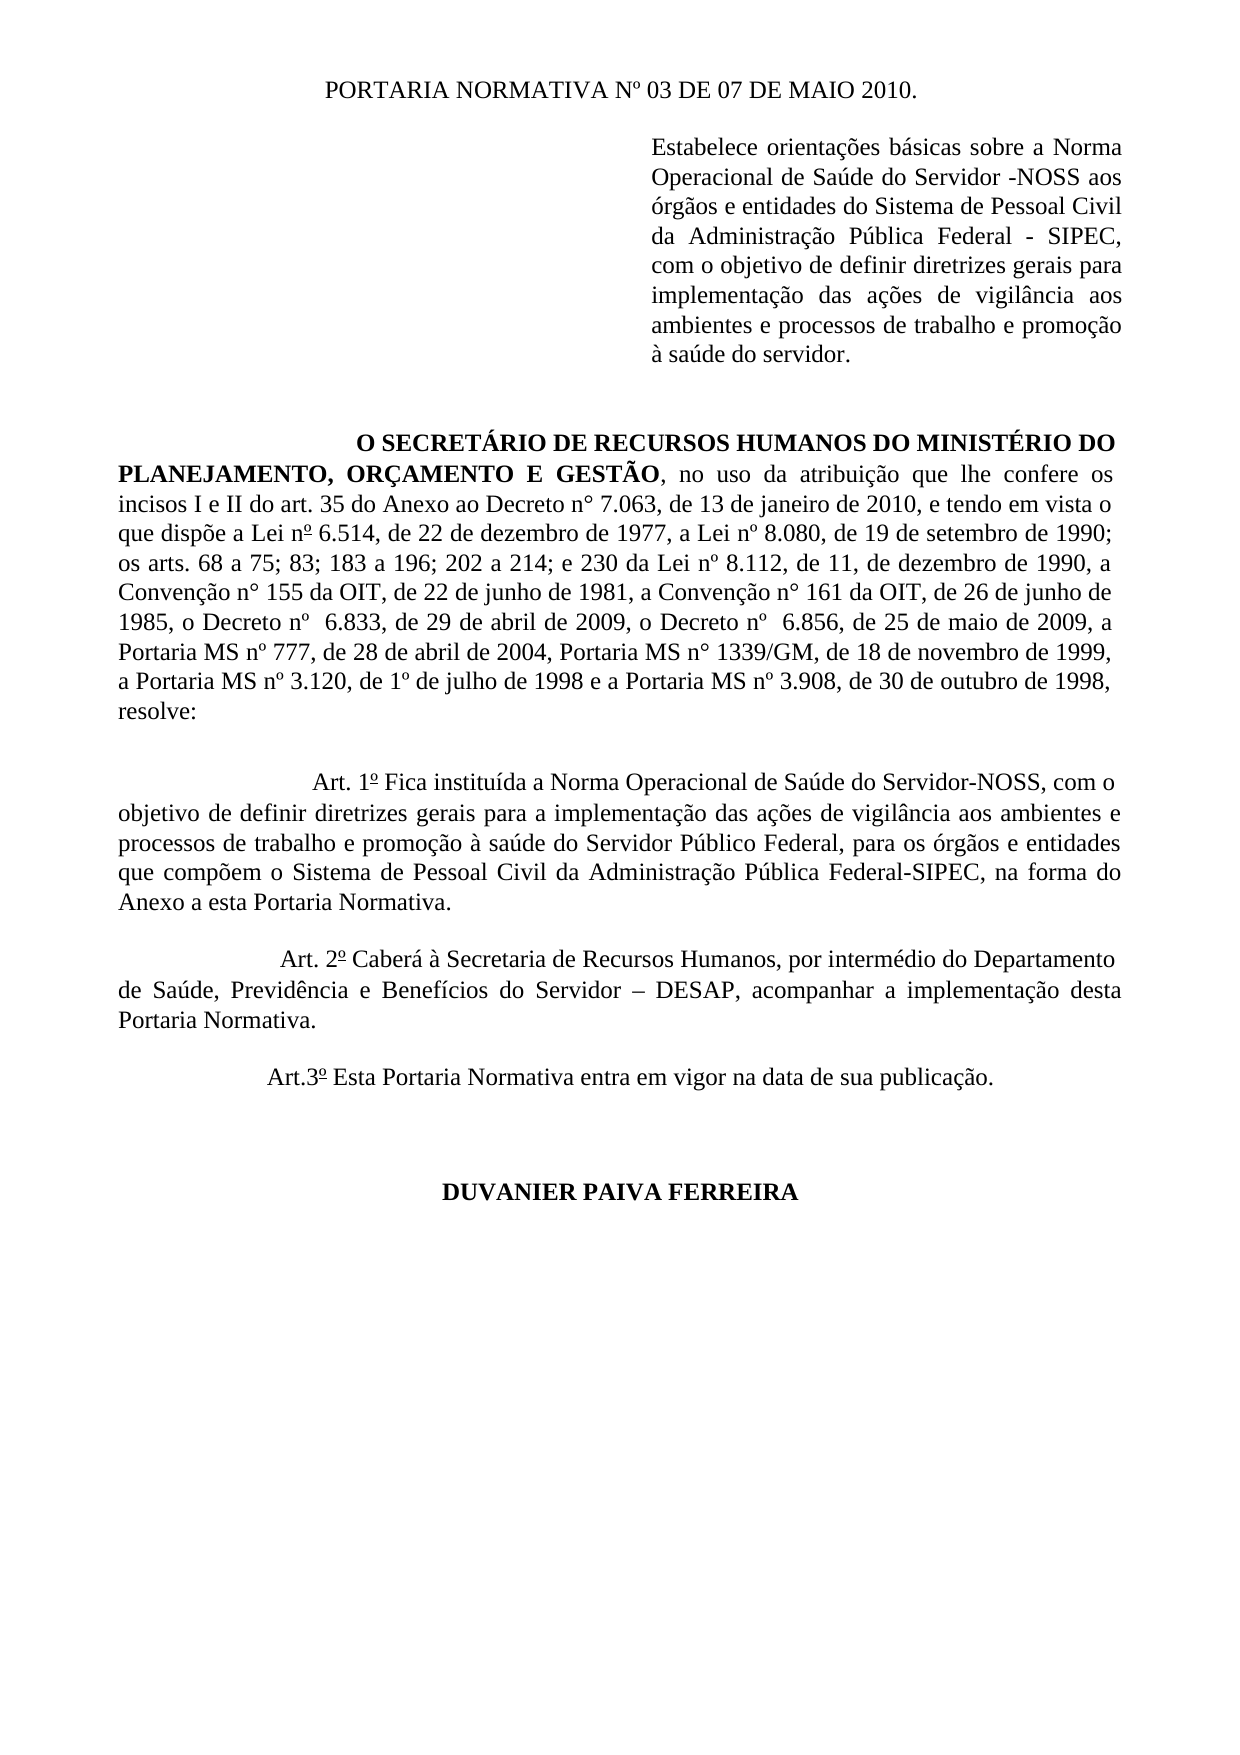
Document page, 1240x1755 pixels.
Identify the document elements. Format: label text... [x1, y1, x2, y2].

text Art. 1º Fica instituída a Norma Operacional de Saúde do Servidor-NOSS, com o [119, 767, 1121, 796]
subtitle O SECRETÁRIO DE RECURSOS HUMANOS DO MINISTÉRIO DO [118, 428, 1122, 457]
text Estabelece orientações básicas sobre a Norma Operacional de Saúde do Servidor -NOSS aos órgãos e entidades do Sistema de Pessoal Civil da Administração Pública Federal - SIPEC, com o objetivo de definir diretrizes gerais para implementação das ações de vigilância aos ambientes e processos de trabalho e promoção à saúde do servidor. [651, 132, 1122, 368]
subtitle DUVANIER PAIVA FERREIRA [118, 1177, 1122, 1206]
text PLANEJAMENTO, ORÇAMENTO E GESTÃO, no uso da atribuição que lhe confere os incisos I e II do art. 35 do Anexo ao Decreto n° 7.063, de 13 de janeiro de 2010, e tendo em vista o que dispõe a Lei nº 6.514, de 22 de dezembro de 1977, a Lei nº 8.080, de 19 de setembro de 1990; os arts. 68 a 75; 83; 183 a 196; 202 a 214; e 230 da Lei nº 8.112, de 11, de dezembro de 1990, a Convenção n° 155 da OIT, de 22 de junho de 1981, a Convenção n° 161 da OIT, de 26 de junho de 1985, o Decreto nº 6.833, de 29 de abril de 2009, o Decreto nº 6.856, de 25 de maio de 2009, a Portaria MS nº 777, de 28 de abril de 2004, Portaria MS n° 1339/GM, de 18 de novembro de 1999, a Portaria MS nº 3.120, de 1º de julho de 1998 e a Portaria MS nº 3.908, de 30 de outubro de 1998, resolve: [118, 459, 1113, 724]
text Art. 2º Caberá à Secretaria de Recursos Humanos, por intermédio do Departamento [119, 944, 1122, 973]
text objetivo de definir diretrizes gerais para a implementação das ações de vigilância aos ambientes e processos de trabalho e promoção à saúde do Servidor Público Federal, para os órgãos e entidades que compõem o Sistema de Pessoal Civil da Administração Pública Federal-SIPEC, na forma do Anexo a esta Portaria Normativa. [118, 798, 1122, 916]
text PORTARIA NORMATIVA Nº 03 DE 07 DE MAIO 2010. [194, 75, 1048, 104]
text de Saúde, Previdência e Benefícios do Servidor – DESAP, acompanhar a implementação desta Portaria Normativa. [118, 975, 1122, 1034]
text Art.3º Esta Portaria Normativa entra em vigor na data de sua publicação. [194, 1062, 1067, 1091]
